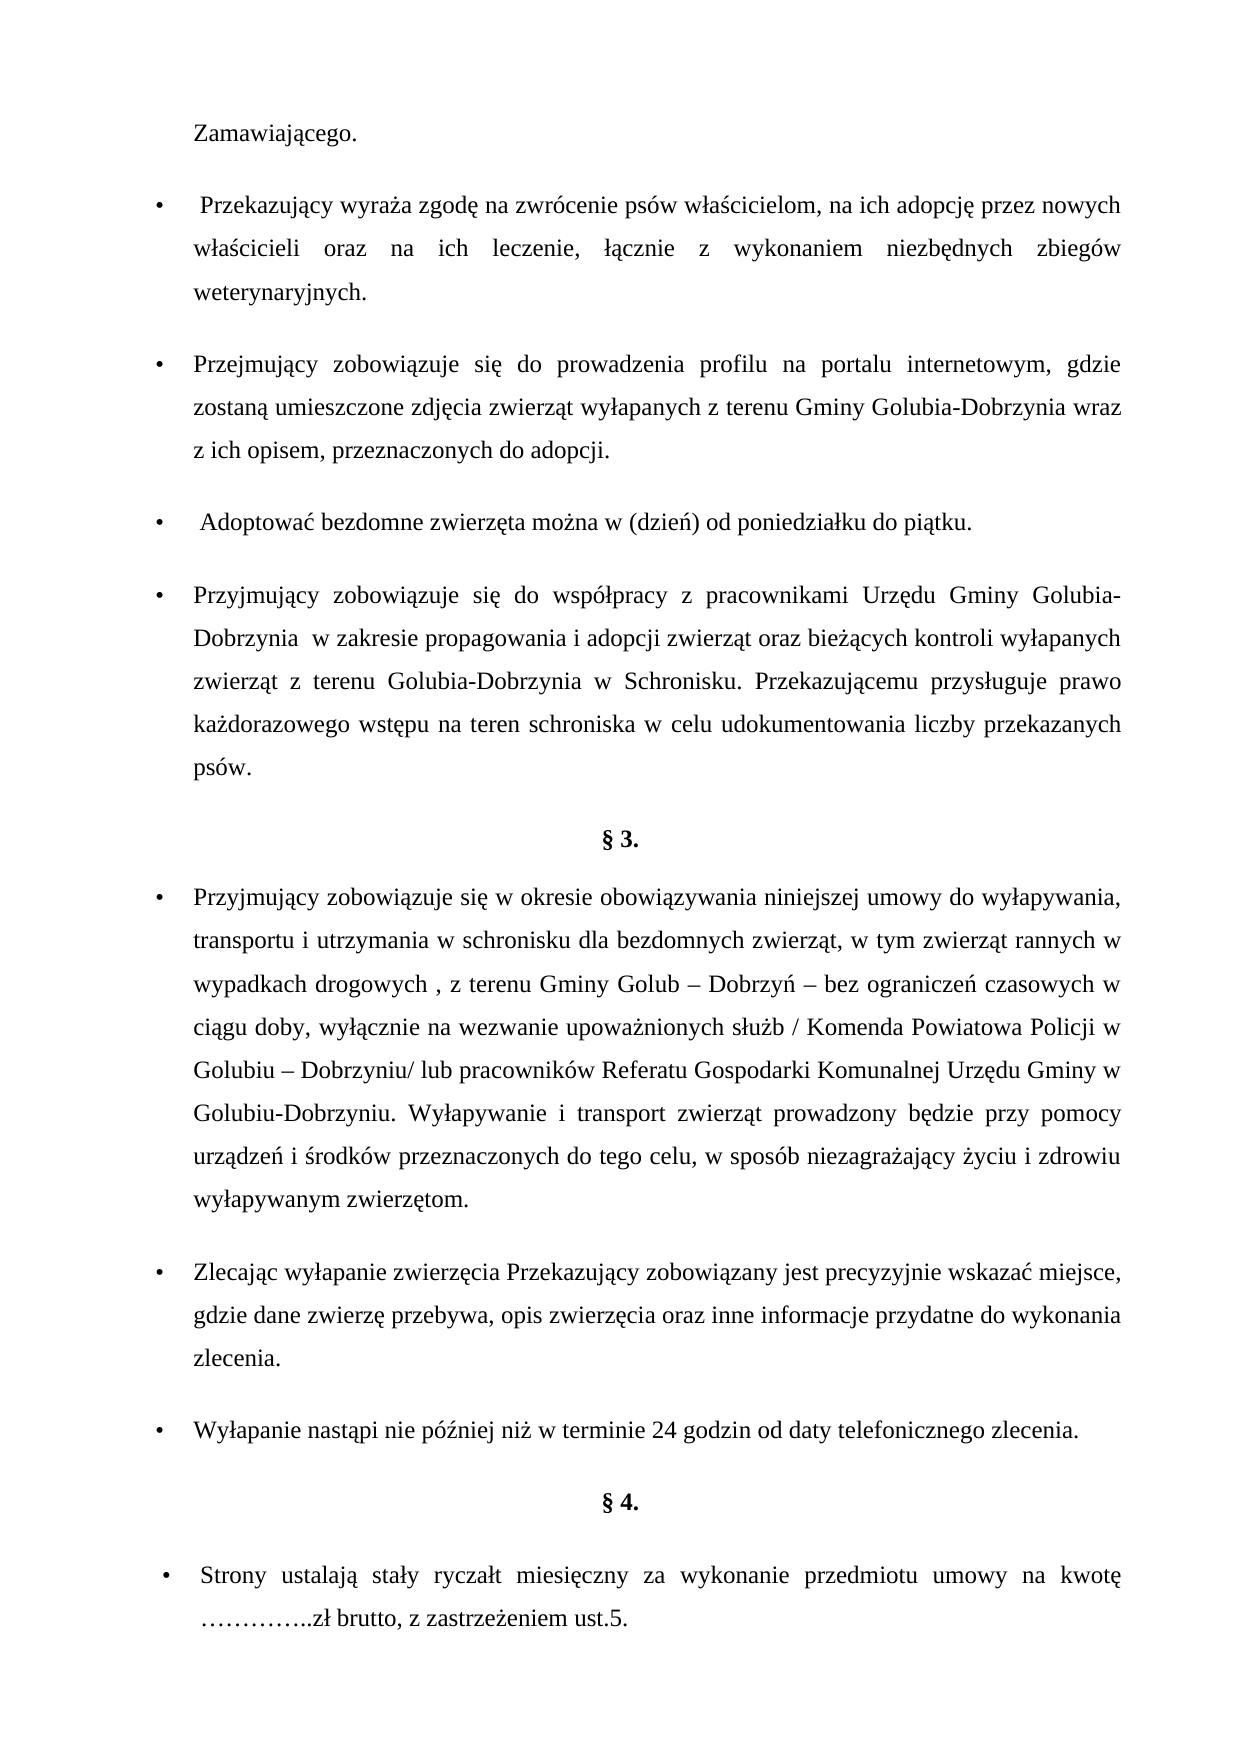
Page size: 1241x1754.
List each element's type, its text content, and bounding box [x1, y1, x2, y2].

list Adoptować bezdomne zwierzęta można w (dzień) od poniedziałku do piątku. [156, 507, 1122, 536]
text § 3. [118, 824, 1122, 853]
list Strony ustalają stały ryczałt miesięczny za wykonanie przedmiotu umowy na kwotę …………..zł brutto, z zastrzeżeniem ust.5. [162, 1560, 1122, 1632]
list Zamawiającego. [156, 118, 1122, 147]
text § 4. [118, 1487, 1122, 1516]
list Zlecając wyłapanie zwierzęcia Przekazujący zobowiązany jest precyzyjnie wskazać miejsce, gdzie dane zwierzę przebywa, opis zwierzęcia oraz inne informacje przydatne do wykonania zlecenia. [156, 1257, 1122, 1372]
list Przyjmujący zobowiązuje się do współpracy z pracownikami Urzędu Gminy Golubia-Dobrzynia w zakresie propagowania i adopcji zwierząt oraz bieżących kontroli wyłapanych zwierząt z terenu Golubia-Dobrzynia w Schronisku. Przekazującemu przysługuje prawo każdorazowego wstępu na teren schroniska w celu udokumentowania liczby przekazanych psów. [156, 580, 1122, 781]
list Przyjmujący zobowiązuje się w okresie obowiązywania niniejszej umowy do wyłapywania, transportu i utrzymania w schronisku dla bezdomnych zwierząt, w tym zwierząt rannych w wypadkach drogowych , z terenu Gminy Golub – Dobrzyń – bez ograniczeń czasowych w ciągu doby, wyłącznie na wezwanie upoważnionych służb / Komenda Powiatowa Policji w Golubiu – Dobrzyniu/ lub pracowników Referatu Gospodarki Komunalnej Urzędu Gminy w Golubiu-Dobrzyniu. Wyłapywanie i transport zwierząt prowadzony będzie przy pomocy urządzeń i środków przeznaczonych do tego celu, w sposób niezagrażający życiu i zdrowiu wyłapywanym zwierzętom. [156, 882, 1122, 1213]
list Wyłapanie nastąpi nie później niż w terminie 24 godzin od daty telefonicznego zlecenia. [156, 1415, 1122, 1444]
list Przekazujący wyraża zgodę na zwrócenie psów właścicielom, na ich adopcję przez nowych właścicieli oraz na ich leczenie, łącznie z wykonaniem niezbędnych zbiegów weterynaryjnych. [156, 190, 1122, 305]
list Przejmujący zobowiązuje się do prowadzenia profilu na portalu internetowym, gdzie zostaną umieszczone zdjęcia zwierząt wyłapanych z terenu Gminy Golubia-Dobrzynia wraz z ich opisem, przeznaczonych do adopcji. [156, 349, 1122, 464]
